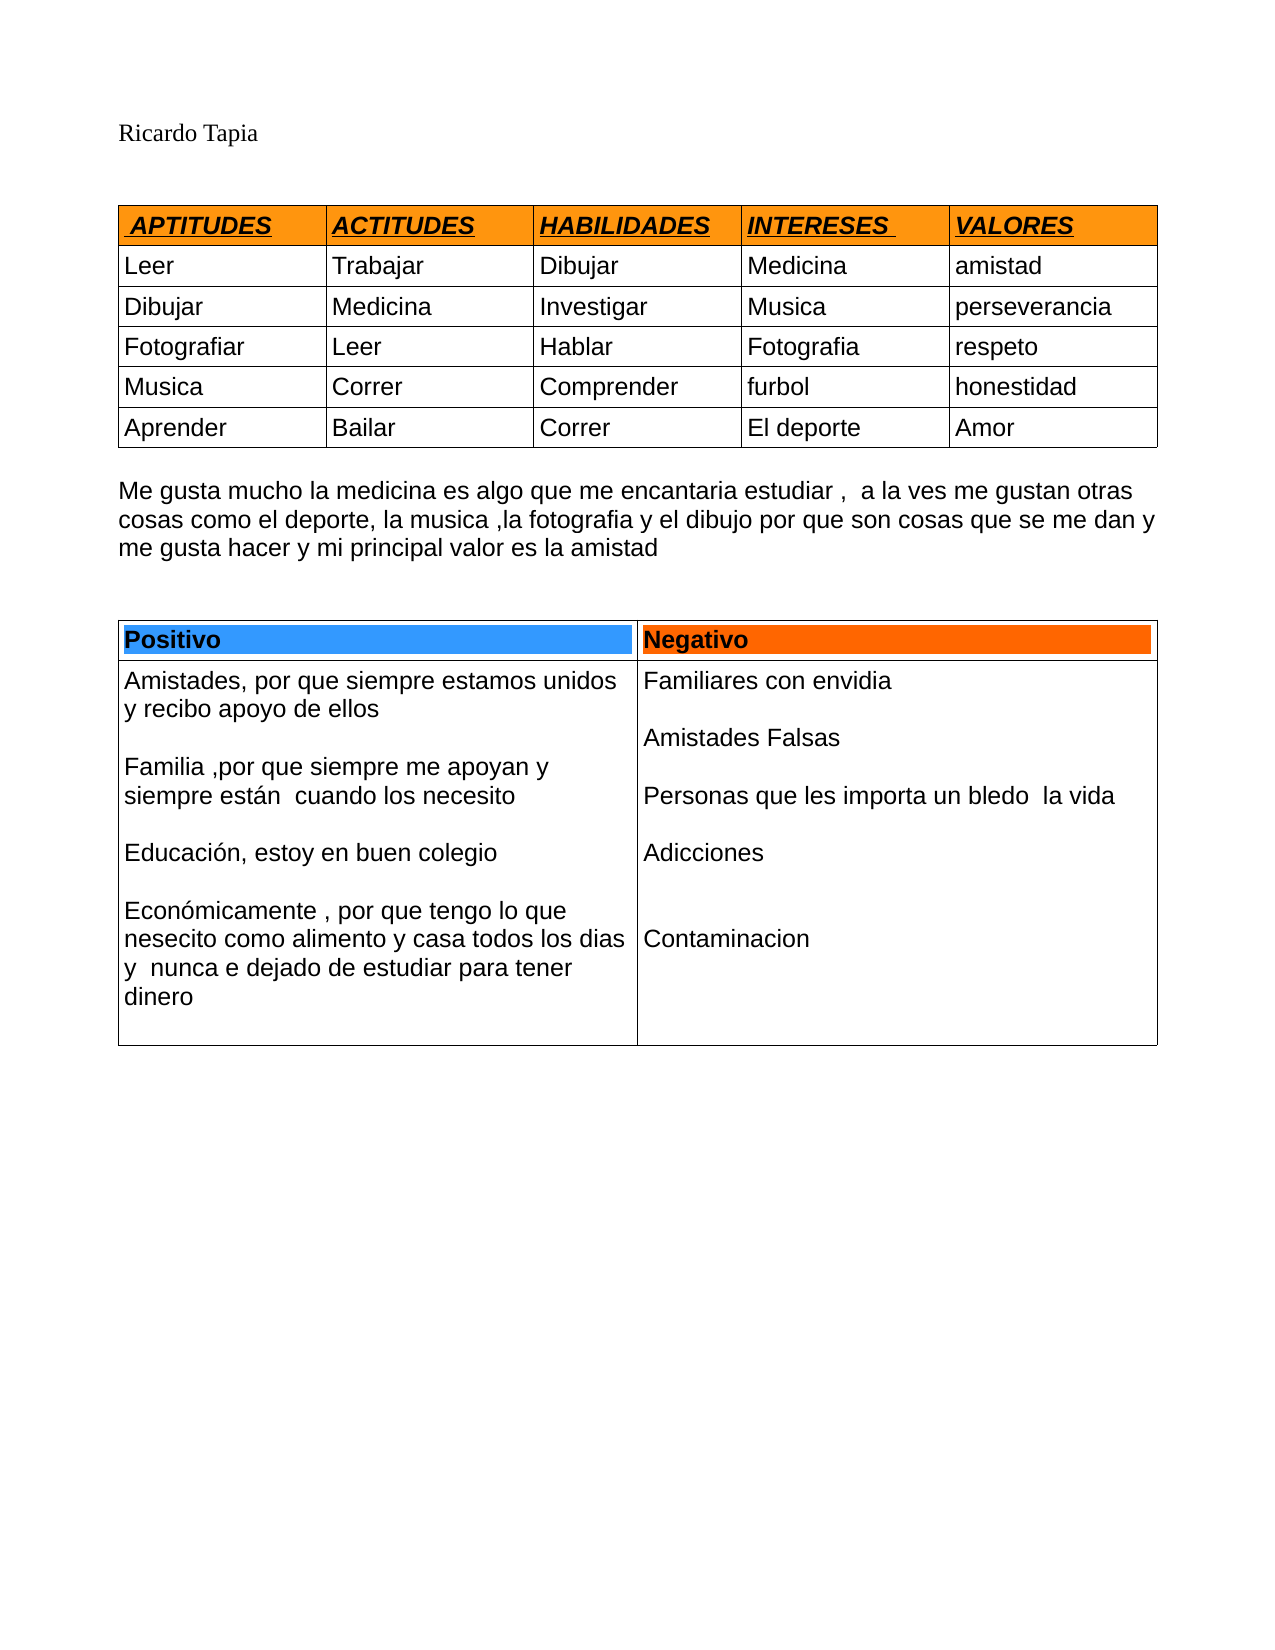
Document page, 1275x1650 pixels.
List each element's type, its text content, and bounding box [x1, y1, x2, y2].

table_cell Fotografia [742, 327, 949, 366]
table_cell Investigar [534, 287, 741, 326]
table_cell Correr [327, 367, 533, 407]
table_header ACTITUDES [327, 206, 533, 245]
text Me gusta mucho la medicina es algo que me encantaria estudiar , a la ves me gustan otras cosas como el deporte, la musica ,la fotografia y el dibujo por que son cosas que se me dan y me gusta hacer y mi principal valor es la amistad [118, 476, 1157, 562]
table_cell amistad [950, 246, 1157, 286]
table_cell Correr [534, 408, 741, 447]
table_cell Amistades, por que siempre estamos unidos y recibo apoyo de ellos Familia ,por que siempre me apoyan y siempre están cuando los necesito Educación, estoy en buen colegio Económicamente , por que tengo lo que nesecito como alimento y casa todos los dias y nunca e dejado de estudiar para tener dinero [119, 661, 637, 1045]
table_cell respeto [950, 327, 1157, 366]
table_header HABILIDADES [534, 206, 741, 245]
table_cell Leer [327, 327, 533, 366]
table_cell perseverancia [950, 287, 1157, 326]
table_cell Musica [742, 287, 949, 326]
table_header Positivo [119, 621, 637, 660]
table_header VALORES [950, 206, 1157, 245]
table_cell Familiares con envidia Amistades Falsas Personas que les importa un bledo la vida Adicciones Contaminacion [638, 661, 1157, 1045]
table_cell Fotografiar [119, 327, 326, 366]
table_header APTITUDES [119, 206, 326, 245]
table_cell Aprender [119, 408, 326, 447]
table_cell Medicina [327, 287, 533, 326]
table_cell Dibujar [119, 287, 326, 326]
table_cell Medicina [742, 246, 949, 286]
table_cell Hablar [534, 327, 741, 366]
table_cell Comprender [534, 367, 741, 407]
table_cell Trabajar [327, 246, 533, 286]
table_header Negativo [638, 621, 1157, 660]
table_cell honestidad [950, 367, 1157, 407]
table_cell Dibujar [534, 246, 741, 286]
table_cell Amor [950, 408, 1157, 447]
table_cell furbol [742, 367, 949, 407]
table_header INTERESES [742, 206, 949, 245]
table_cell Bailar [327, 408, 533, 447]
table_cell El deporte [742, 408, 949, 447]
table_cell Leer [119, 246, 326, 286]
table_cell Musica [119, 367, 326, 407]
